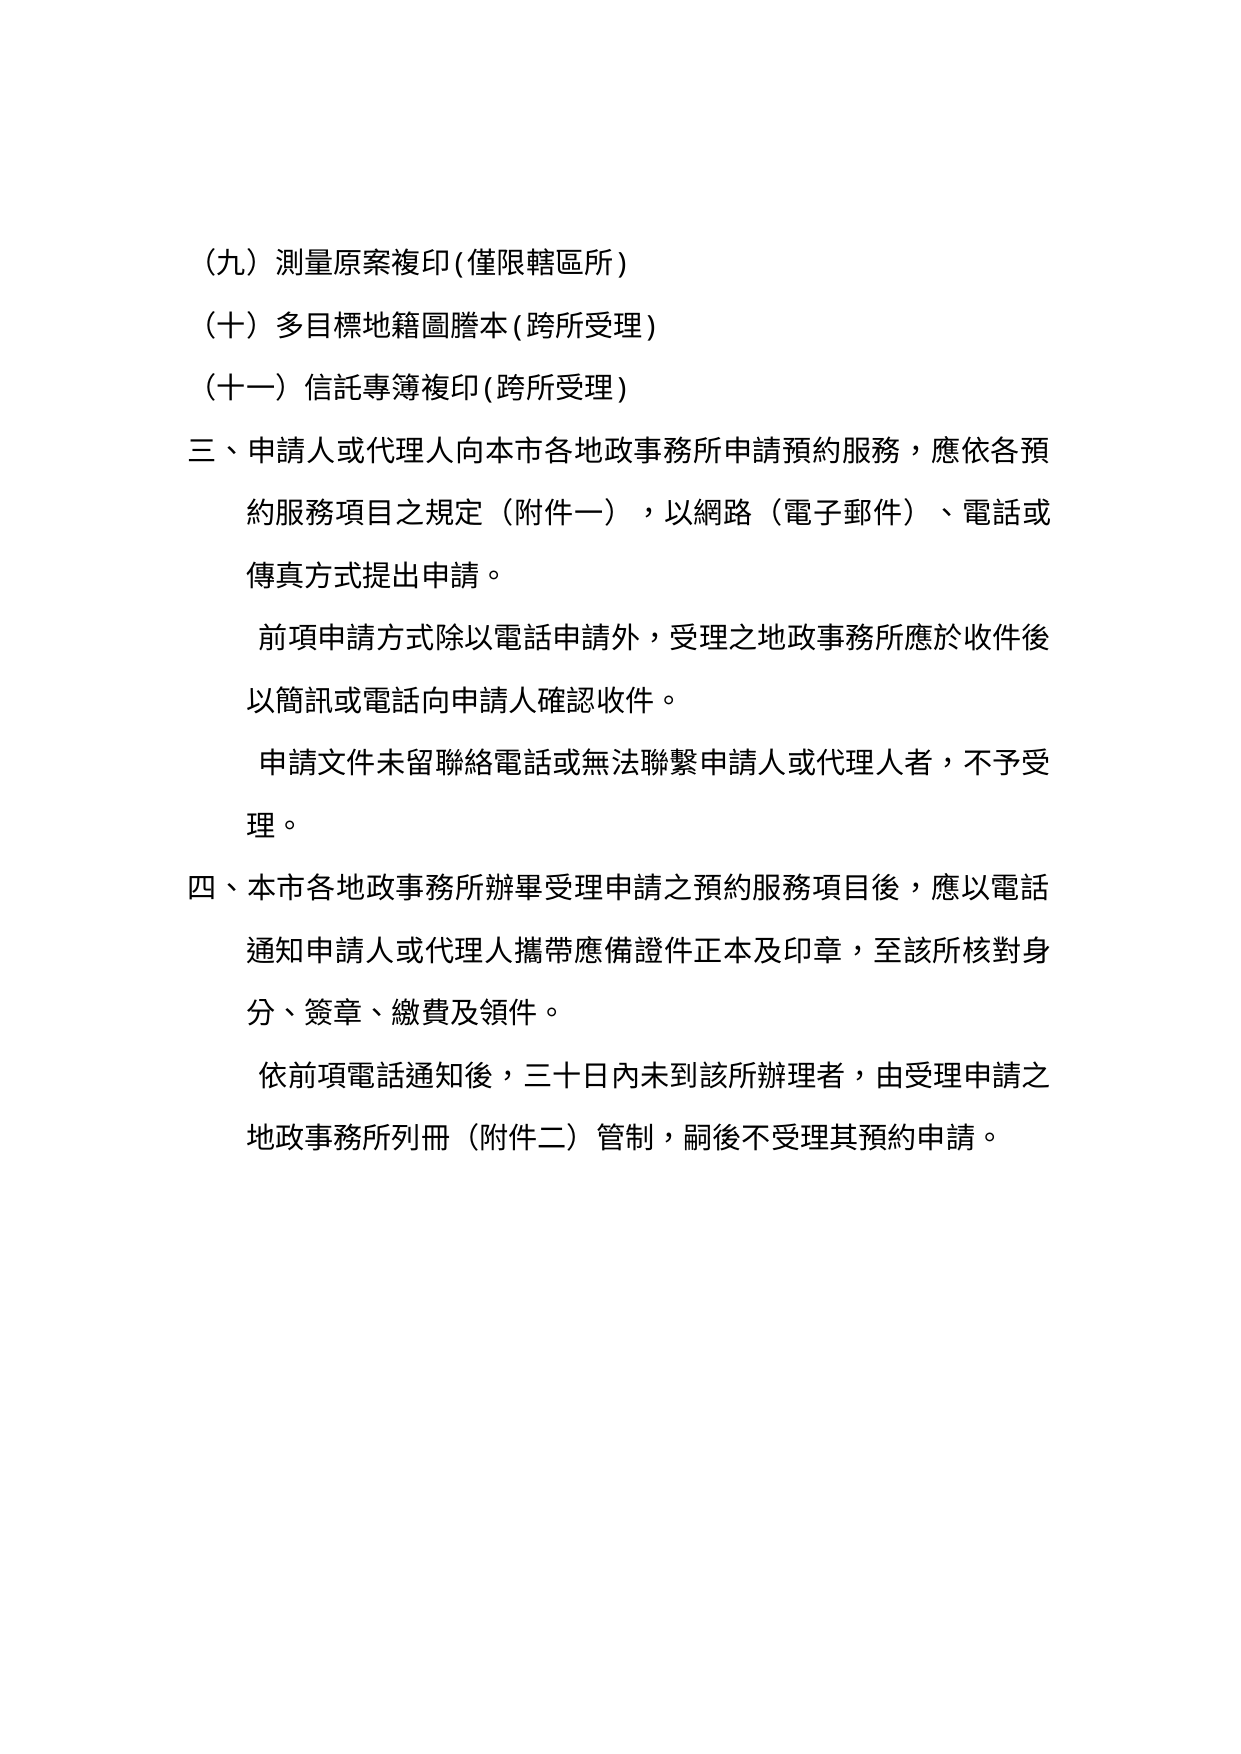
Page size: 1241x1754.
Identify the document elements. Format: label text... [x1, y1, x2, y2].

text 四、本市各地政事務所辦畢受理申請之預約服務項目後，應以電話通知申請人或代理人攜帶應備證件正本及印章，至該所核對身分、簽章、繳費及領件。 [187, 844, 1053, 1032]
text 申請文件未留聯絡電話或無法聯繫申請人或代理人者，不予受理。 [187, 719, 1053, 844]
text 三、申請人或代理人向本市各地政事務所申請預約服務，應依各預約服務項目之規定（附件一），以網路（電子郵件）、電話或傳真方式提出申請。 [187, 407, 1053, 594]
text 前項申請方式除以電話申請外，受理之地政事務所應於收件後以簡訊或電話向申請人確認收件。 [187, 594, 1053, 719]
text （九）測量原案複印(僅限轄區所) [187, 219, 1053, 282]
text 依前項電話通知後，三十日內未到該所辦理者，由受理申請之地政事務所列冊（附件二）管制，嗣後不受理其預約申請。 [187, 1032, 1053, 1157]
text （十一）信託專簿複印(跨所受理) [187, 344, 1053, 407]
text （十）多目標地籍圖謄本(跨所受理) [187, 282, 1053, 344]
